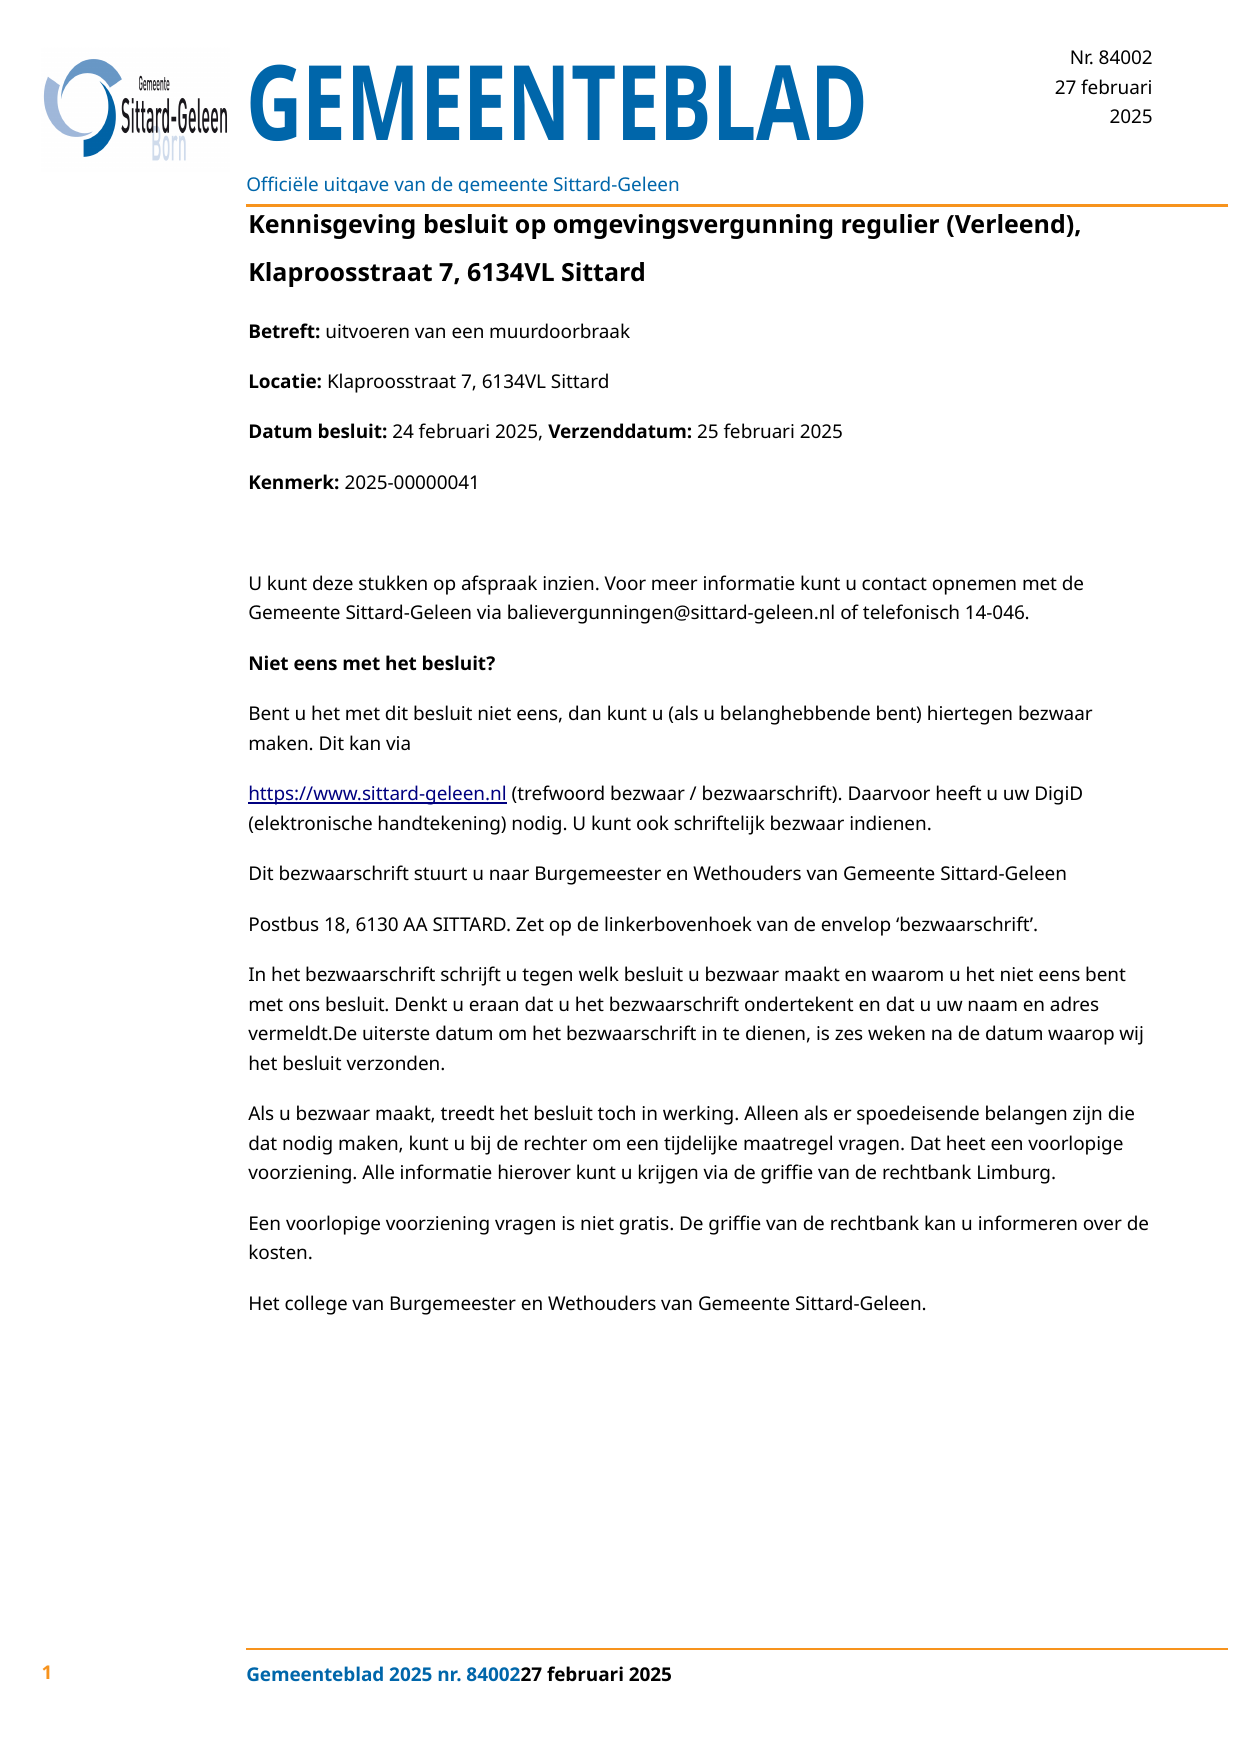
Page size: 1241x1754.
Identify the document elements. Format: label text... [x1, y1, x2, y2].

picture [41, 47, 231, 172]
text Datum besluit: 24 februari 2025, Verzenddatum: 25 februari 2025 [248, 419, 1152, 444]
text Het college van Burgemeester en Wethouders van Gemeente Sittard-Geleen. [248, 1290, 1152, 1316]
text U kunt deze stukken op afspraak inzien. Voor meer informatie kunt u contact opnemen met de Gemeente Sittard-Geleen via balievergunningen@sittard-geleen.nl of telefonisch 14-046. [248, 570, 1152, 625]
text Betreft: uitvoeren van een muurdoorbraak [248, 318, 1152, 344]
text Kenmerk: 2025-00000041 [248, 469, 1152, 495]
text https://www.sittard-geleen.nl (trefwoord bezwaar / bezwaarschrift). Daarvoor heeft u uw DigiD (elektronische handtekening) nodig. U kunt ook schriftelijk bezwaar indienen. [248, 780, 1152, 836]
text Niet eens met het besluit? [248, 650, 1152, 676]
text Een voorlopige voorziening vragen is niet gratis. De griffie van de rechtbank kan u informeren over de kosten. [248, 1210, 1152, 1265]
text Postbus 18, 6130 AA SITTARD. Zet op de linkerbovenhoek van de envelop ‘bezwaarschrift’. [248, 911, 1152, 937]
text In het bezwaarschrift schrijft u tegen welk besluit u bezwaar maakt en waarom u het niet eens bent met ons besluit. Denkt u eraan dat u het bezwaarschrift ondertekent en dat u uw naam en adres vermeldt.De uiterste datum om het bezwaarschrift in te dienen, is zes weken na de datum waarop wij het besluit verzonden. [248, 961, 1152, 1076]
text Locatie: Klaproosstraat 7, 6134VL Sittard [248, 368, 1152, 394]
text Dit bezwaarschrift stuurt u naar Burgemeester en Wethouders van Gemeente Sittard-Geleen [248, 860, 1152, 886]
text Kennisgeving besluit op omgevingsvergunning regulier (Verleend), Klaproosstraat 7, 6134VL Sittard [248, 207, 1152, 288]
text Bent u het met dit besluit niet eens, dan kunt u (als u belanghebbende bent) hiertegen bezwaar maken. Dit kan via [248, 700, 1152, 756]
text Als u bezwaar maakt, treedt het besluit toch in werking. Alleen als er spoedeisende belangen zijn die dat nodig maken, kunt u bij de rechter om een tijdelijke maatregel vragen. Dat heet een voorlopige voorziening. Alle informatie hierover kunt u krijgen via de griffie van de rechtbank Limburg. [248, 1100, 1152, 1185]
